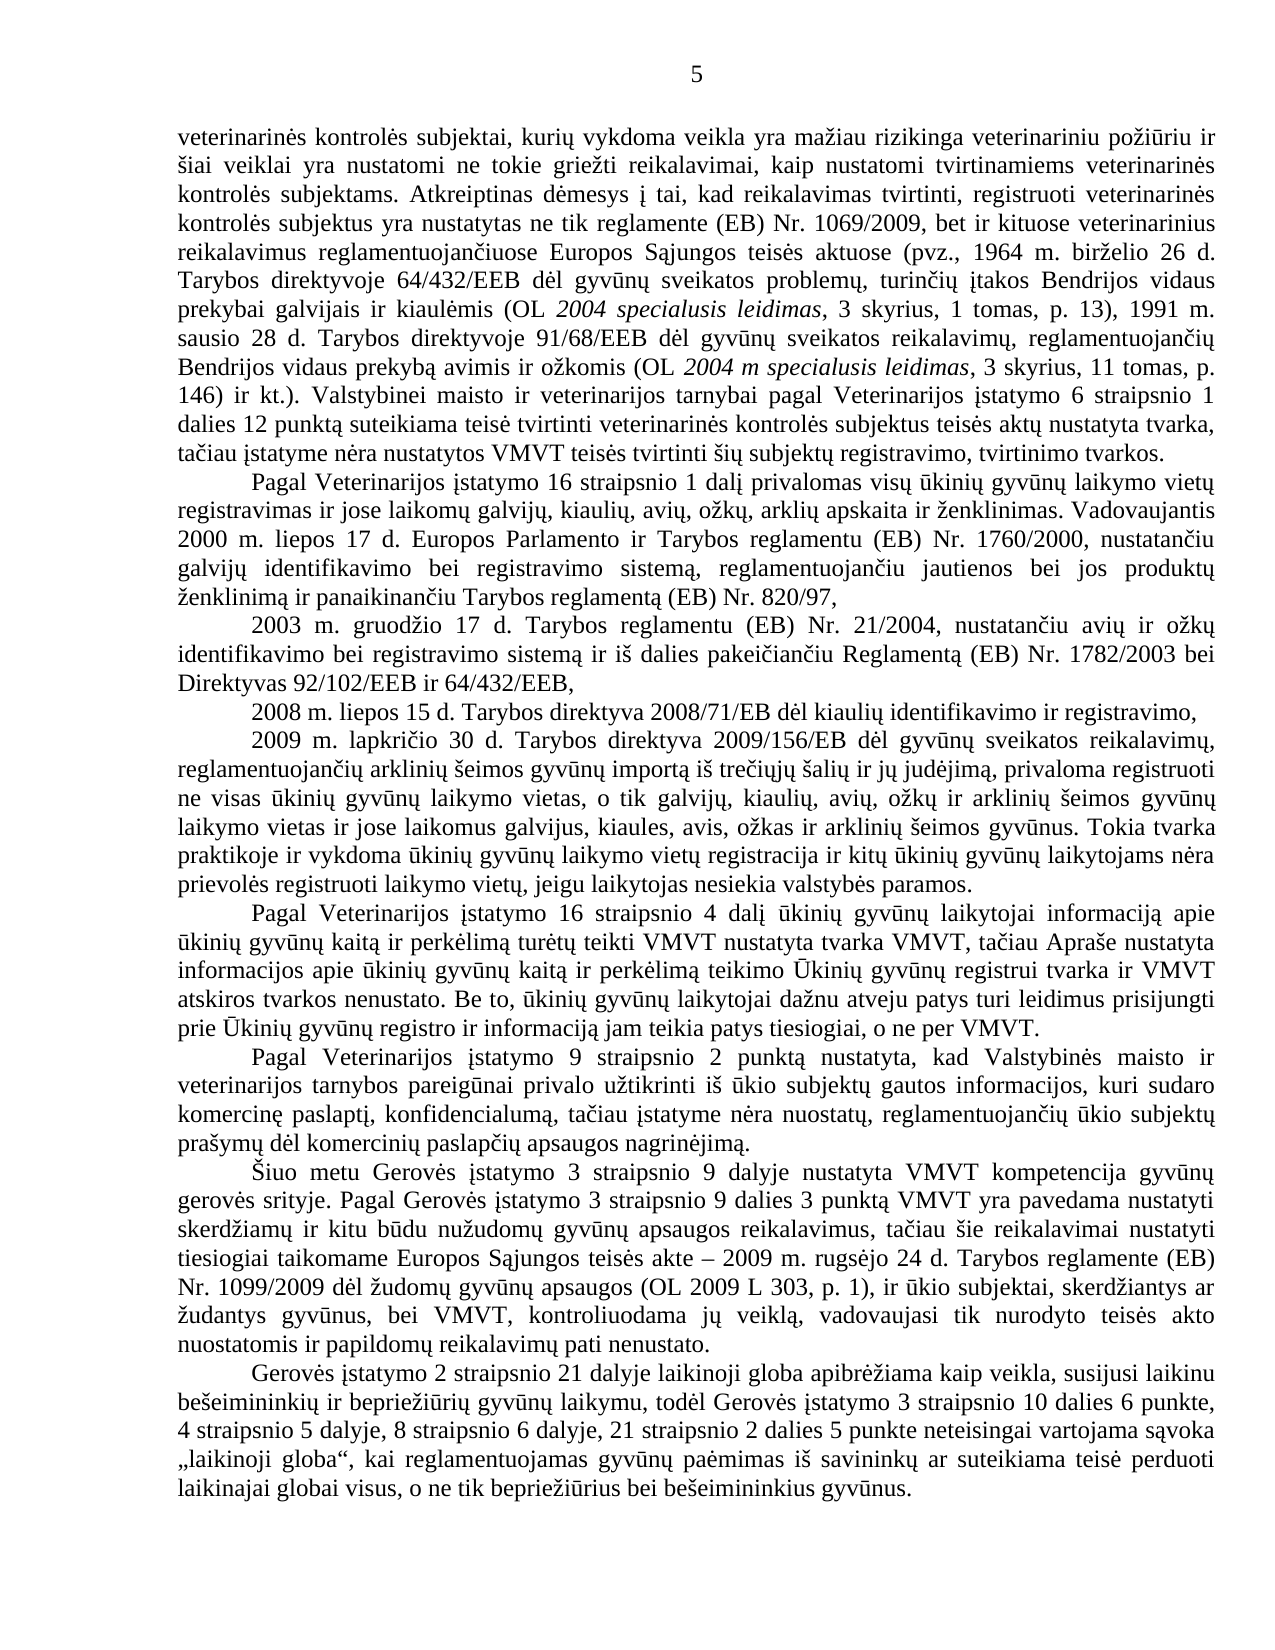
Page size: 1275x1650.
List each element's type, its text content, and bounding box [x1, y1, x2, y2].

text 2008 m. liepos 15 d. Tarybos direktyva 2008/71/EB dėl kiaulių identifikavimo ir registravimo, [177, 697, 1216, 726]
text 2009 m. lapkričio 30 d. Tarybos direktyva 2009/156/EB dėl gyvūnų sveikatos reikalavimų, reglamentuojančių arklinių šeimos gyvūnų importą iš trečiųjų šalių ir jų judėjimą, privaloma registruoti ne visas ūkinių gyvūnų laikymo vietas, o tik galvijų, kiaulių, avių, ožkų ir arklinių šeimos gyvūnų laikymo vietas ir jose laikomus galvijus, kiaules, avis, ožkas ir arklinių šeimos gyvūnus. Tokia tvarka praktikoje ir vykdoma ūkinių gyvūnų laikymo vietų registracija ir kitų ūkinių gyvūnų laikytojams nėra prievolės registruoti laikymo vietų, jeigu laikytojas nesiekia valstybės paramos. [177, 726, 1216, 898]
text Pagal Veterinarijos įstatymo 9 straipsnio 2 punktą nustatyta, kad Valstybinės maisto ir veterinarijos tarnybos pareigūnai privalo užtikrinti iš ūkio subjektų gautos informacijos, kuri sudaro komercinę paslaptį, konfidencialumą, tačiau įstatyme nėra nuostatų, reglamentuojančių ūkio subjektų prašymų dėl komercinių paslapčių apsaugos nagrinėjimą. [177, 1042, 1216, 1157]
text Pagal Veterinarijos įstatymo 16 straipsnio 4 dalį ūkinių gyvūnų laikytojai informaciją apie ūkinių gyvūnų kaitą ir perkėlimą turėtų teikti VMVT nustatyta tvarka VMVT, tačiau Apraše nustatyta informacijos apie ūkinių gyvūnų kaitą ir perkėlimą teikimo Ūkinių gyvūnų registrui tvarka ir VMVT atskiros tvarkos nenustato. Be to, ūkinių gyvūnų laikytojai dažnu atveju patys turi leidimus prisijungti prie Ūkinių gyvūnų registro ir informaciją jam teikia patys tiesiogiai, o ne per VMVT. [177, 898, 1216, 1042]
text Pagal Veterinarijos įstatymo 16 straipsnio 1 dalį privalomas visų ūkinių gyvūnų laikymo vietų registravimas ir jose laikomų galvijų, kiaulių, avių, ožkų, arklių apskaita ir ženklinimas. Vadovaujantis 2000 m. liepos 17 d. Europos Parlamento ir Tarybos reglamentu (EB) Nr. 1760/2000, nustatančiu galvijų identifikavimo bei registravimo sistemą, reglamentuojančiu jautienos bei jos produktų ženklinimą ir panaikinančiu Tarybos reglamentą (EB) Nr. 820/97, [177, 467, 1216, 611]
text veterinarinės kontrolės subjektai, kurių vykdoma veikla yra mažiau rizikinga veterinariniu požiūriu ir šiai veiklai yra nustatomi ne tokie griežti reikalavimai, kaip nustatomi tvirtinamiems veterinarinės kontrolės subjektams. Atkreiptinas dėmesys į tai, kad reikalavimas tvirtinti, registruoti veterinarinės kontrolės subjektus yra nustatytas ne tik reglamente (EB) Nr. 1069/2009, bet ir kituose veterinarinius reikalavimus reglamentuojančiuose Europos Sąjungos teisės aktuose (pvz., 1964 m. birželio 26 d. Tarybos direktyvoje 64/432/EEB dėl gyvūnų sveikatos problemų, turinčių įtakos Bendrijos vidaus prekybai galvijais ir kiaulėmis (OL 2004 specialusis leidimas, 3 skyrius, 1 tomas, p. 13), 1991 m. sausio 28 d. Tarybos direktyvoje 91/68/EEB dėl gyvūnų sveikatos reikalavimų, reglamentuojančių Bendrijos vidaus prekybą avimis ir ožkomis (OL 2004 m specialusis leidimas, 3 skyrius, 11 tomas, p. 146) ir kt.). Valstybinei maisto ir veterinarijos tarnybai pagal Veterinarijos įstatymo 6 straipsnio 1 dalies 12 punktą suteikiama teisė tvirtinti veterinarinės kontrolės subjektus teisės aktų nustatyta tvarka, tačiau įstatyme nėra nustatytos VMVT teisės tvirtinti šių subjektų registravimo, tvirtinimo tvarkos. [177, 122, 1216, 467]
text Gerovės įstatymo 2 straipsnio 21 dalyje laikinoji globa apibrėžiama kaip veikla, susijusi laikinu bešeimininkių ir bepriežiūrių gyvūnų laikymu, todėl Gerovės įstatymo 3 straipsnio 10 dalies 6 punkte, 4 straipsnio 5 dalyje, 8 straipsnio 6 dalyje, 21 straipsnio 2 dalies 5 punkte neteisingai vartojama sąvoka „laikinoji globa“, kai reglamentuojamas gyvūnų paėmimas iš savininkų ar suteikiama teisė perduoti laikinajai globai visus, o ne tik bepriežiūrius bei bešeimininkius gyvūnus. [177, 1358, 1216, 1502]
text 2003 m. gruodžio 17 d. Tarybos reglamentu (EB) Nr. 21/2004, nustatančiu avių ir ožkų identifikavimo bei registravimo sistemą ir iš dalies pakeičiančiu Reglamentą (EB) Nr. 1782/2003 bei Direktyvas 92/102/EEB ir 64/432/EEB, [177, 611, 1216, 697]
text Šiuo metu Gerovės įstatymo 3 straipsnio 9 dalyje nustatyta VMVT kompetencija gyvūnų gerovės srityje. Pagal Gerovės įstatymo 3 straipsnio 9 dalies 3 punktą VMVT yra pavedama nustatyti skerdžiamų ir kitu būdu nužudomų gyvūnų apsaugos reikalavimus, tačiau šie reikalavimai nustatyti tiesiogiai taikomame Europos Sąjungos teisės akte – 2009 m. rugsėjo 24 d. Tarybos reglamente (EB) Nr. 1099/2009 dėl žudomų gyvūnų apsaugos (OL 2009 L 303, p. 1), ir ūkio subjektai, skerdžiantys ar žudantys gyvūnus, bei VMVT, kontroliuodama jų veiklą, vadovaujasi tik nurodyto teisės akto nuostatomis ir papildomų reikalavimų pati nenustato. [177, 1157, 1216, 1358]
